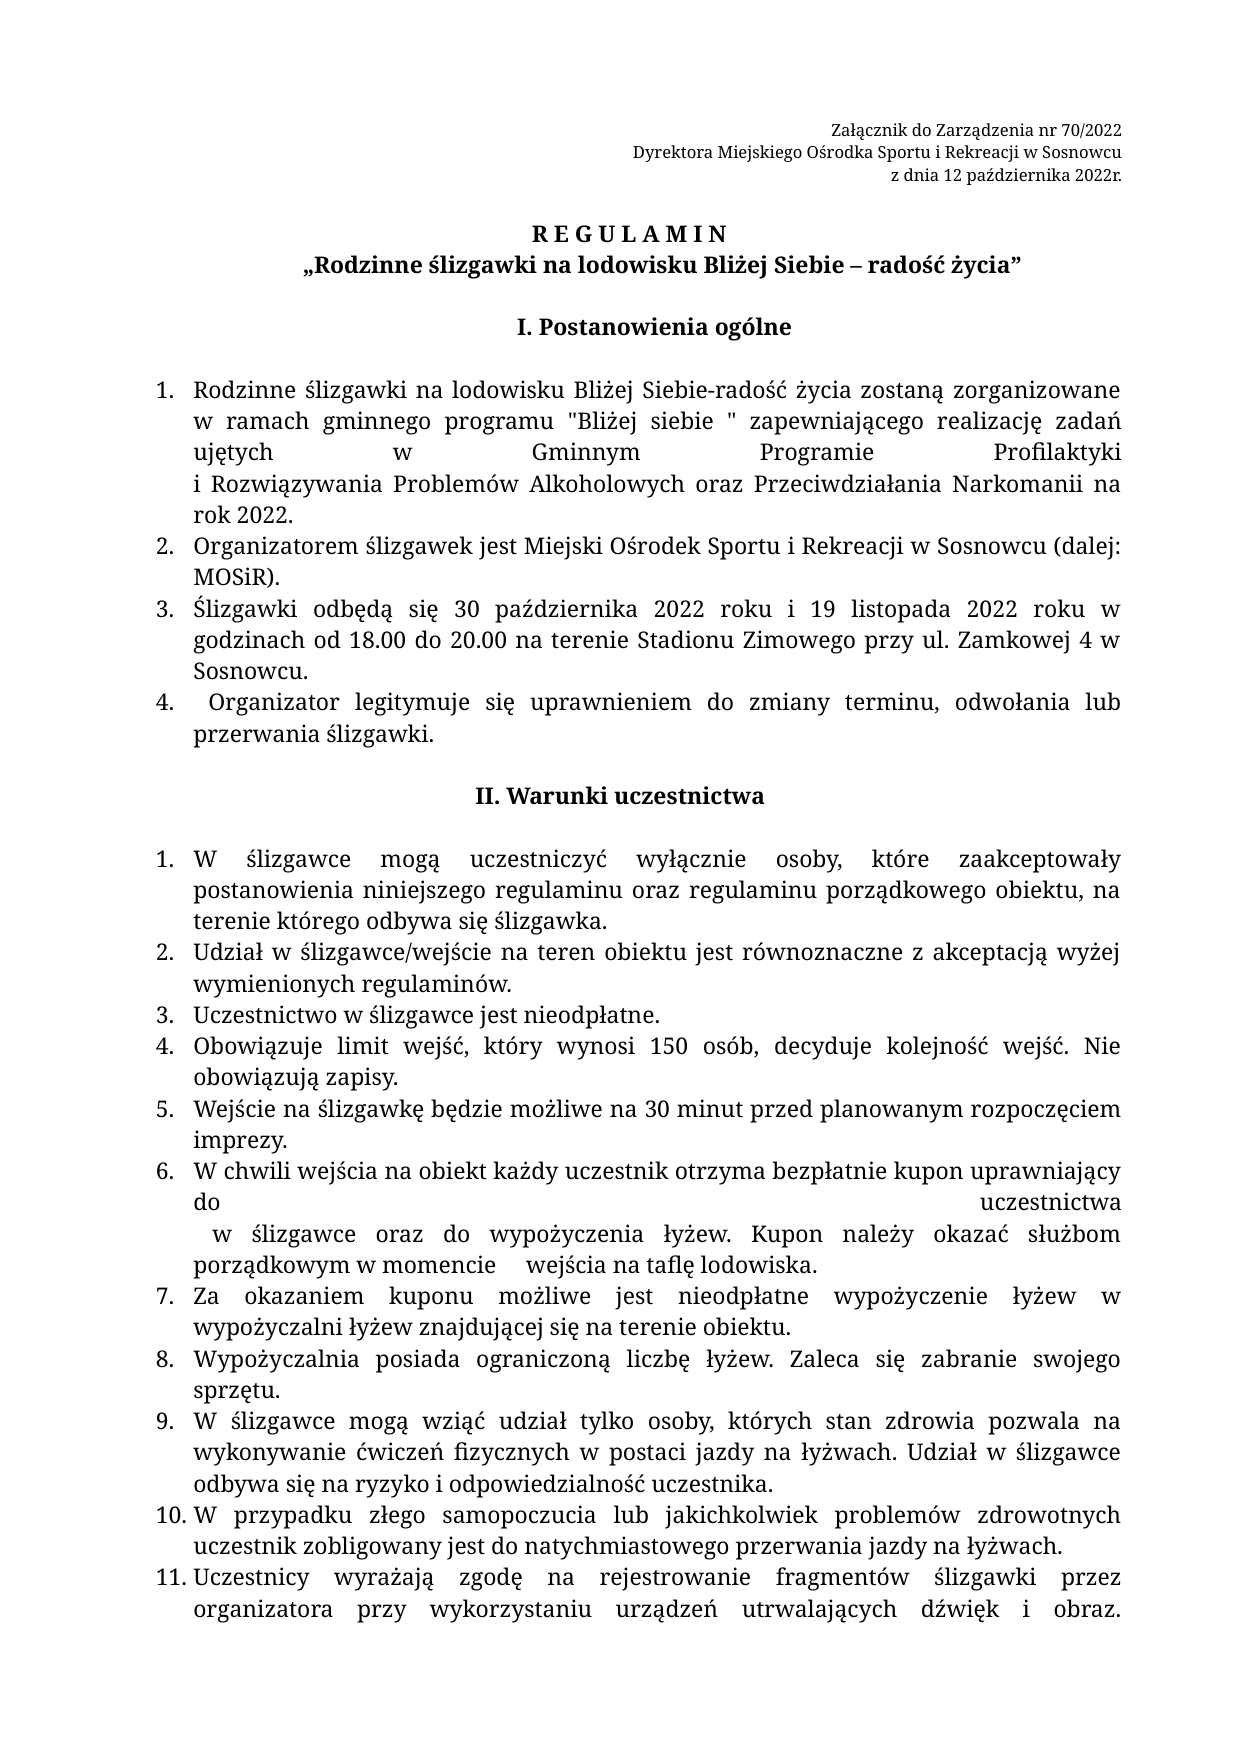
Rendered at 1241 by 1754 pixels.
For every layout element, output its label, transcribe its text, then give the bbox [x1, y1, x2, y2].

list W chwili wejścia na obiekt każdy uczestnik otrzyma bezpłatnie kupon uprawniający do uczestnictwa w ślizgawce oraz do wypożyczenia łyżew. Kupon należy okazać służbom porządkowym w momencie wejścia na taflę lodowiska. [156, 1155, 1122, 1280]
list Uczestnictwo w ślizgawce jest nieodpłatne. [156, 999, 1122, 1030]
list Obowiązuje limit wejść, który wynosi 150 osób, decyduje kolejność wejść. Nie obowiązują zapisy. [156, 1030, 1122, 1092]
list Wypożyczalnia posiada ograniczoną liczbę łyżew. Zaleca się zabranie swojego sprzętu. [156, 1342, 1122, 1405]
list Rodzinne ślizgawki na lodowisku Bliżej Siebie-radość życia zostaną zorganizowane w ramach gminnego programu "Bliżej siebie " zapewniającego realizację zadań ujętych w Gminnym Programie Profilaktyki i Rozwiązywania Problemów Alkoholowych oraz Przeciwdziałania Narkomanii na rok 2022. [156, 374, 1122, 530]
list W przypadku złego samopoczucia lub jakichkolwiek problemów zdrowotnych uczestnik zobligowany jest do natychmiastowego przerwania jazdy na łyżwach. [156, 1499, 1122, 1561]
list Udział w ślizgawce/wejście na teren obiektu jest równoznaczne z akceptacją wyżej wymienionych regulaminów. [156, 936, 1122, 999]
list W ślizgawce mogą wziąć udział tylko osoby, których stan zdrowia pozwala na wykonywanie ćwiczeń fizycznych w postaci jazdy na łyżwach. Udział w ślizgawce odbywa się na ryzyko i odpowiedzialność uczestnika. [156, 1405, 1122, 1499]
list Organizatorem ślizgawek jest Miejski Ośrodek Sportu i Rekreacji w Sosnowcu (dalej: MOSiR). [156, 530, 1122, 592]
list Wejście na ślizgawkę będzie możliwe na 30 minut przed planowanym rozpoczęciem imprezy. [156, 1092, 1122, 1155]
text „Rodzinne ślizgawki na lodowisku Bliżej Siebie – radość życia” [118, 249, 1122, 280]
list W ślizgawce mogą uczestniczyć wyłącznie osoby, które zaakceptowały postanowienia niniejszego regulaminu oraz regulaminu porządkowego obiektu, na terenie którego odbywa się ślizgawka. [156, 842, 1122, 936]
text Załącznik do Zarządzenia nr 70/2022 [118, 118, 1122, 141]
text R E G U L A M I N [118, 217, 1122, 249]
text II. Warunki uczestnictwa [118, 780, 1122, 811]
list Organizator legitymuje się uprawnieniem do zmiany terminu, odwołania lub przerwania ślizgawki. [156, 686, 1122, 749]
text z dnia 12 października 2022r. [118, 163, 1122, 186]
text I. Postanowienia ogólne [118, 311, 1122, 342]
list Uczestnicy wyrażają zgodę na rejestrowanie fragmentów ślizgawki przez organizatora przy wykorzystaniu urządzeń utrwalających dźwięk i obraz. [156, 1561, 1122, 1624]
list Za okazaniem kuponu możliwe jest nieodpłatne wypożyczenie łyżew w wypożyczalni łyżew znajdującej się na terenie obiektu. [156, 1280, 1122, 1342]
list Ślizgawki odbędą się 30 października 2022 roku i 19 listopada 2022 roku w godzinach od 18.00 do 20.00 na terenie Stadionu Zimowego przy ul. Zamkowej 4 w Sosnowcu. [156, 592, 1122, 686]
text Dyrektora Miejskiego Ośrodka Sportu i Rekreacji w Sosnowcu [118, 141, 1122, 163]
